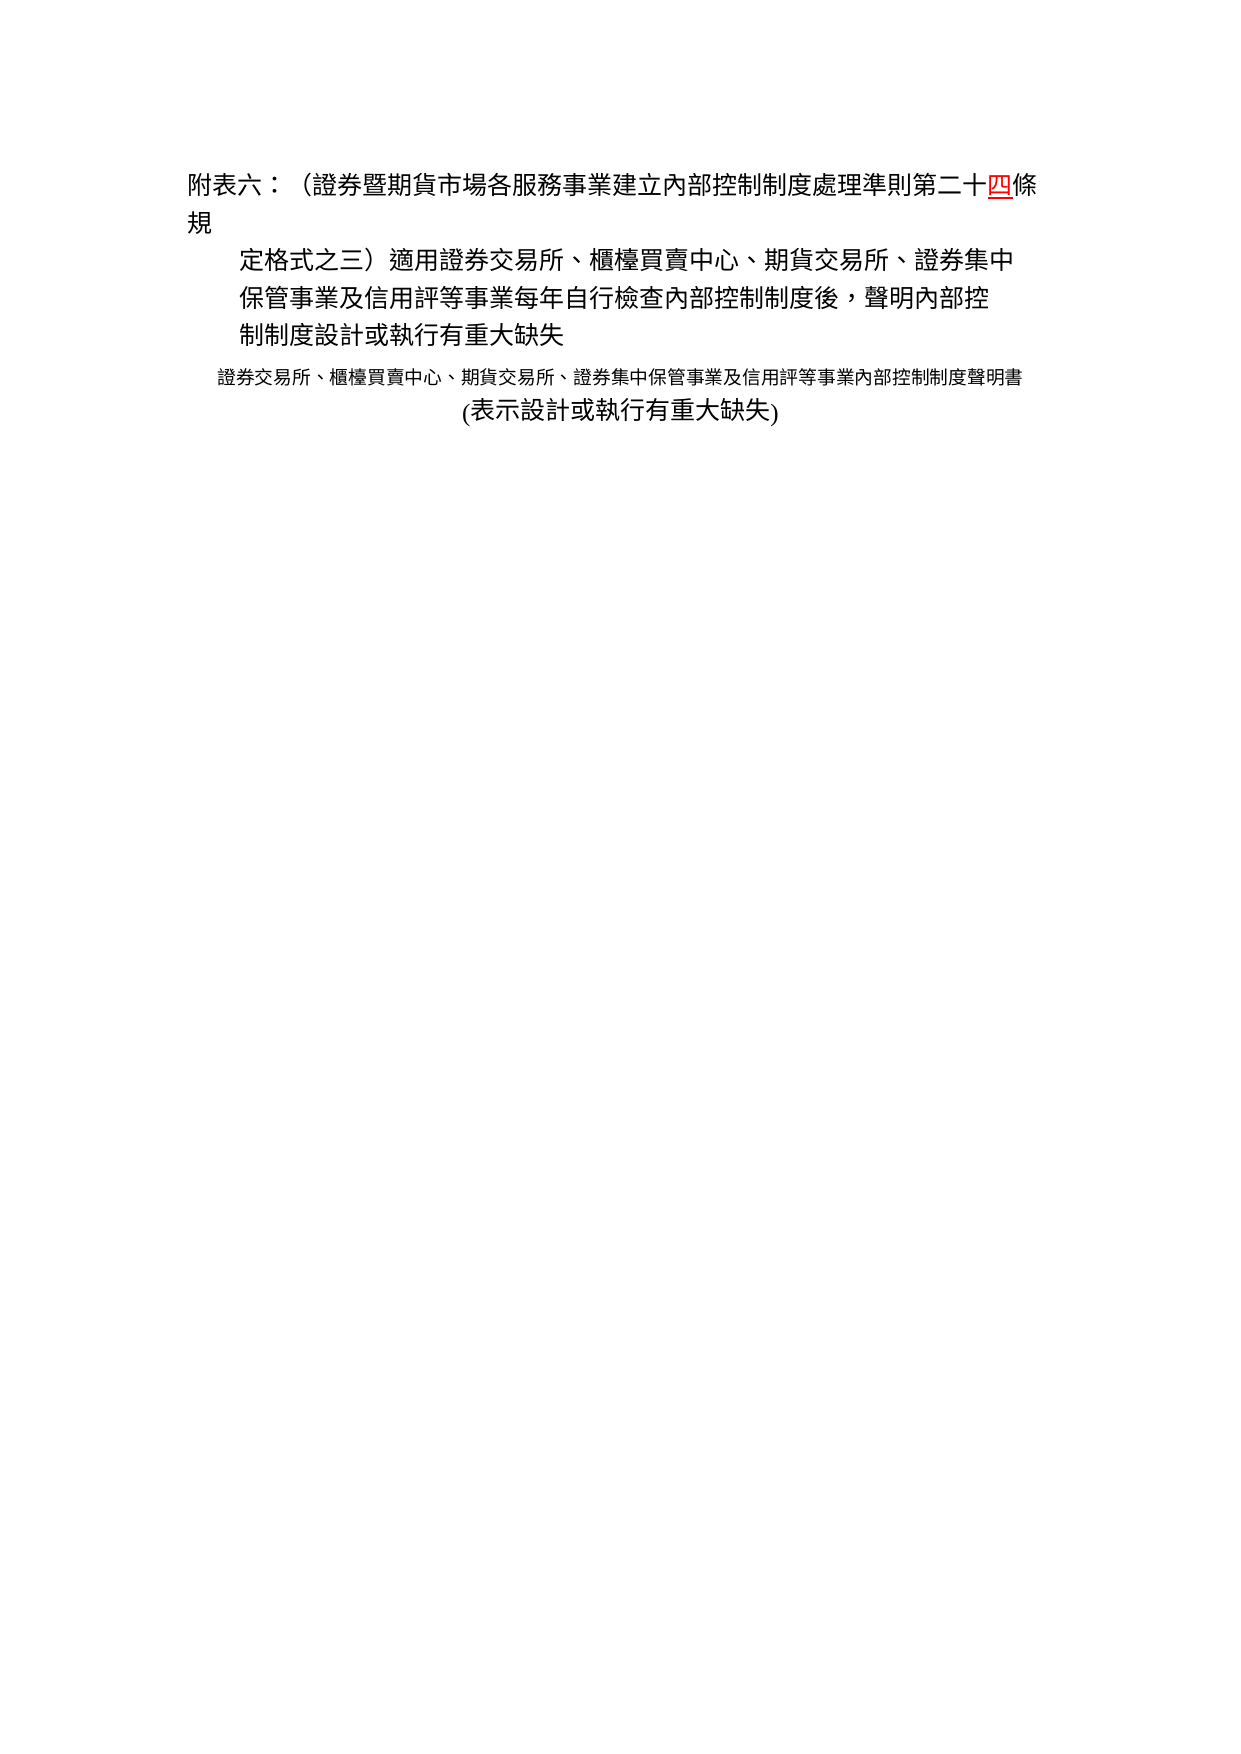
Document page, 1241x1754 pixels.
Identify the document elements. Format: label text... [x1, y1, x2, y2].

text (表示設計或執行有重大缺失) [187, 389, 1053, 427]
text 附表六：（證券暨期貨市場各服務事業建立內部控制制度處理準則第二十四條規 定格式之三）適用證券交易所、櫃檯買賣中心、期貨交易所、證券集中 保管事業及信用評等事業每年自行檢查內部控制制度後，聲明內部控 制制度設計或執行有重大缺失 [187, 164, 1053, 352]
text 證券交易所、櫃檯買賣中心、期貨交易所、證券集中保管事業及信用評等事業內部控制制度聲明書 [187, 352, 1053, 389]
